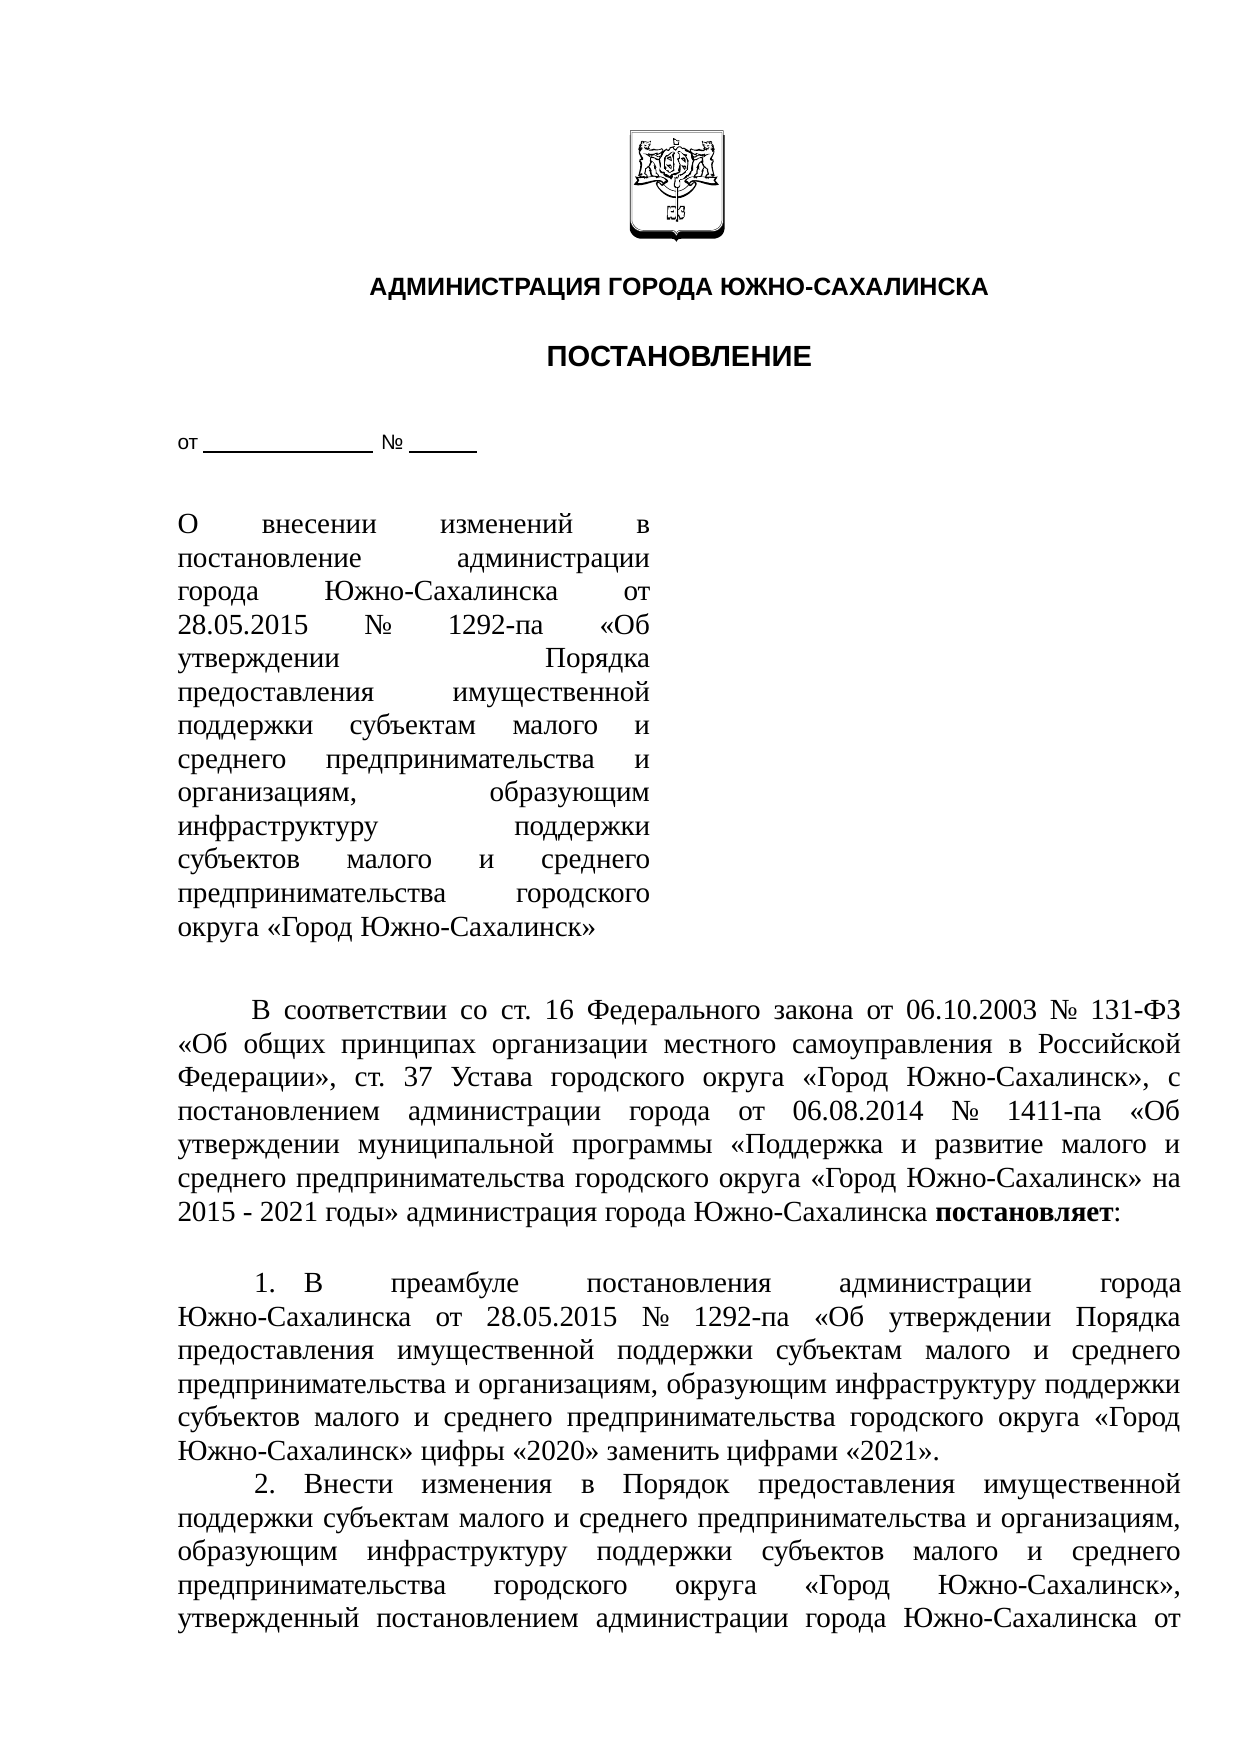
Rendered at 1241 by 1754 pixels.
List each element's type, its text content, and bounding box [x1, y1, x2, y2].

text от № [177, 423, 1181, 456]
list В преамбуле постановления администрации города Южно-Сахалинска от 28.05.2015 № 1292-па «Об утверждении Порядка предоставления имущественной поддержки субъектам малого и среднего предпринимательства и организациям, образующим инфраструктуру поддержки субъектов малого и среднего предпринимательства городского округа «Город Южно-Сахалинск» цифры «2020» заменить цифрами «2021». [177, 1265, 1181, 1467]
text О внесении изменений в постановление администрации города Южно-Сахалинска от 28.05.2015 № 1292-па «Об утверждении Порядка предоставления имущественной поддержки субъектам малого и среднего предпринимательства и организациям, образующим инфраструктуру поддержки субъектов малого и среднего предпринимательства городского округа «Город Южно-Сахалинск» [177, 506, 650, 942]
text ПОСТАНОВЛЕНИЕ [177, 339, 1181, 372]
list Внести изменения в Порядок предоставления имущественной поддержки субъектам малого и среднего предпринимательства и организациям, образующим инфраструктуру поддержки субъектов малого и среднего предпринимательства городского округа «Город Южно-Сахалинск», утвержденный постановлением администрации города Южно-Сахалинска от [177, 1467, 1181, 1634]
text В соответствии со ст. 16 Федерального закона от 06.10.2003 № 131-ФЗ «Об общих принципах организации местного самоуправления в Российской Федерации», ст. 37 Устава городского округа «Город Южно-Сахалинск», с постановлением администрации города от 06.08.2014 № 1411-па «Об утверждении муниципальной программы «Поддержка и развитие малого и среднего предпринимательства городского округа «Город Южно-Сахалинск» на 2015 - 2021 годы» администрация города Южно-Сахалинска постановляет: [177, 993, 1181, 1227]
text АДМИНИСТРАЦИЯ ГОРОДА ЮЖНО-САХАЛИНСКА [177, 272, 1181, 301]
